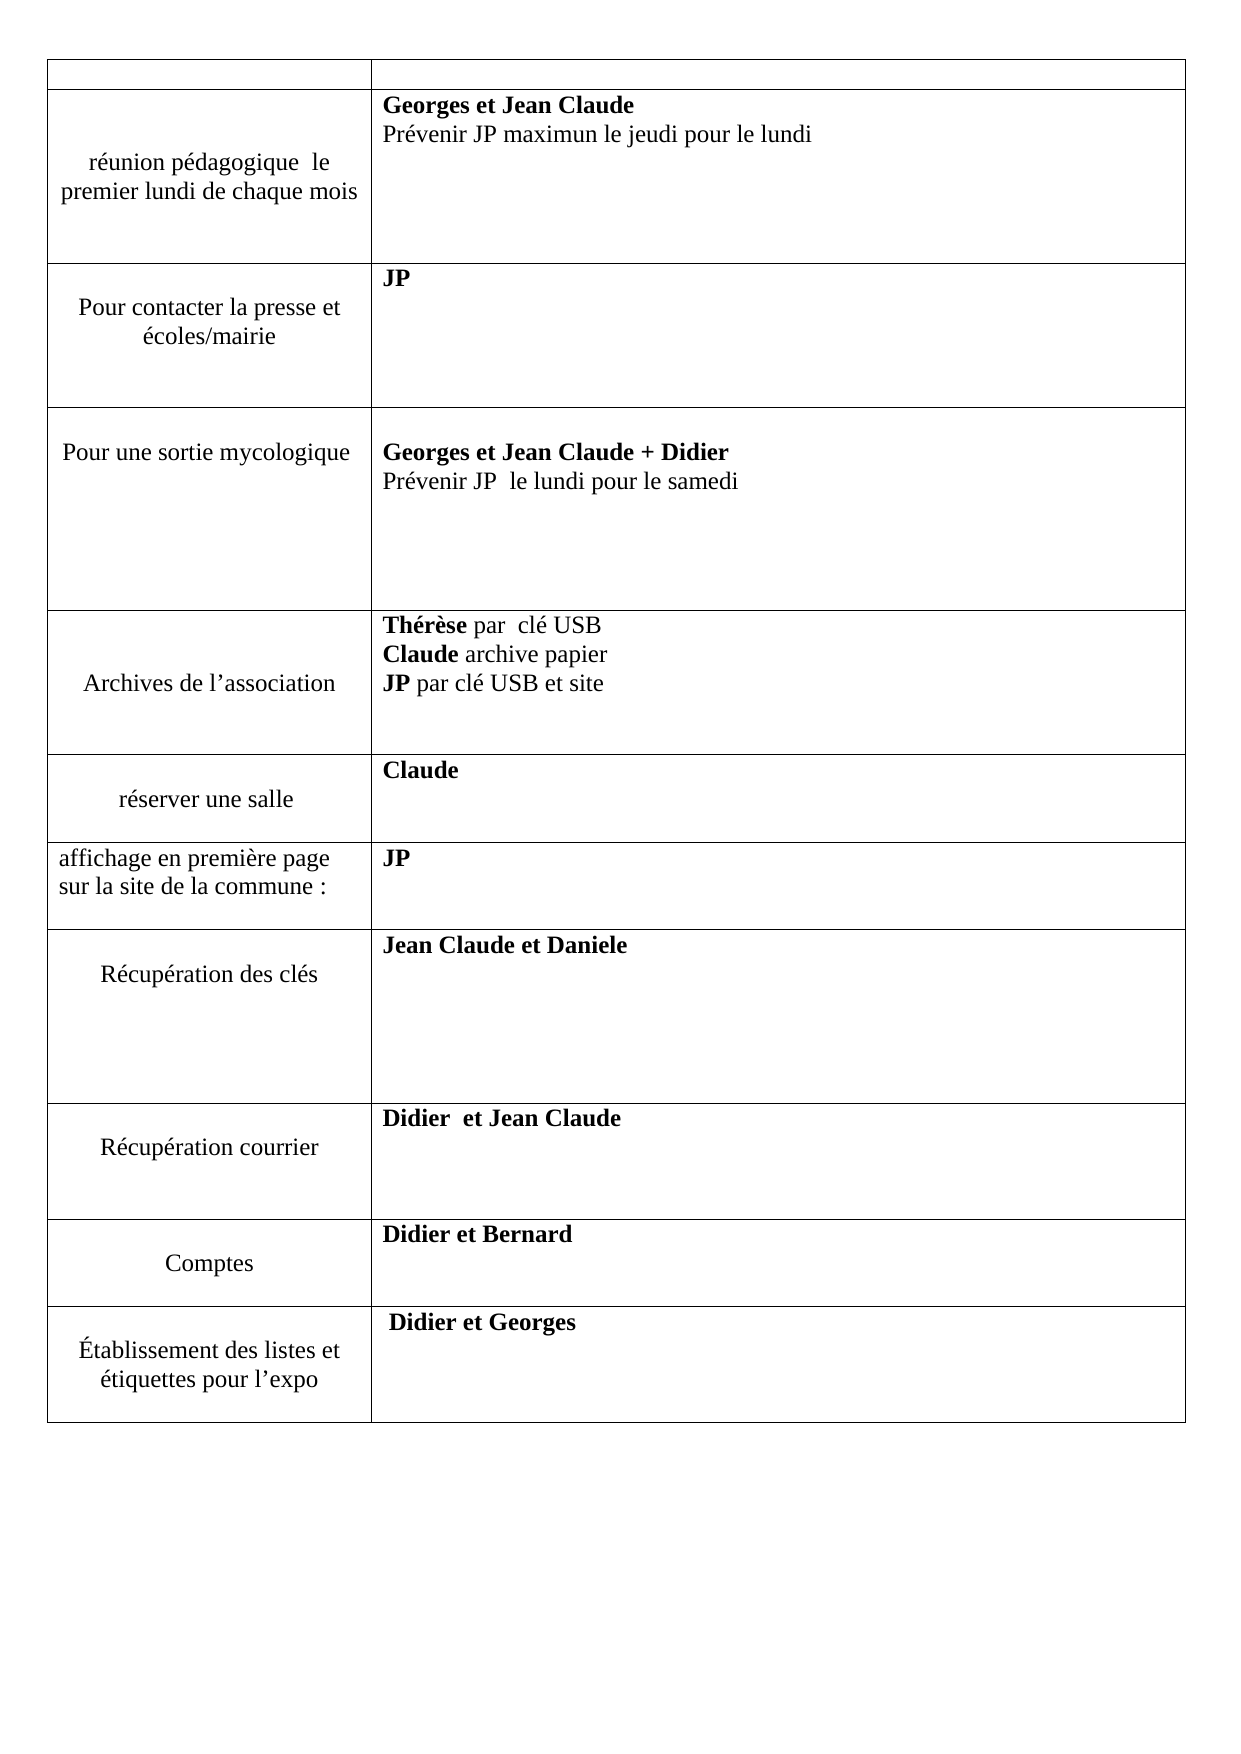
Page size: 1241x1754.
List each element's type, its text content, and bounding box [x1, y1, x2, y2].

table_cell Pour contacter la presse et écoles/mairie [48, 264, 371, 407]
table_cell réunion pédagogique le premier lundi de chaque mois [48, 90, 371, 262]
table_cell Jean Claude et Daniele [372, 930, 1185, 1102]
table_cell affichage en première page sur la site de la commune : [48, 843, 371, 929]
table_cell Récupération courrier [48, 1104, 371, 1218]
table_cell Comptes [48, 1220, 371, 1306]
table_cell Didier et Jean Claude [372, 1104, 1185, 1218]
table_cell [372, 60, 1185, 89]
table_cell Claude [372, 755, 1185, 842]
table_cell JP [372, 264, 1185, 407]
table_cell Récupération des clés [48, 930, 371, 1102]
table_cell [48, 60, 371, 89]
table_cell réserver une salle [48, 755, 371, 842]
table_cell Didier et Georges [372, 1307, 1185, 1422]
table_cell Georges et Jean Claude + Didier Prévenir JP le lundi pour le samedi [372, 408, 1185, 609]
table_cell Thérèse par clé USB Claude archive papier JP par clé USB et site [372, 611, 1185, 754]
table_cell Établissement des listes et étiquettes pour l’expo [48, 1307, 371, 1422]
table_cell Archives de l’association [48, 611, 371, 754]
table_cell Georges et Jean Claude Prévenir JP maximun le jeudi pour le lundi [372, 90, 1185, 262]
table_cell Didier et Bernard [372, 1220, 1185, 1306]
table_cell Pour une sortie mycologique [48, 408, 371, 609]
table_cell JP [372, 843, 1185, 929]
